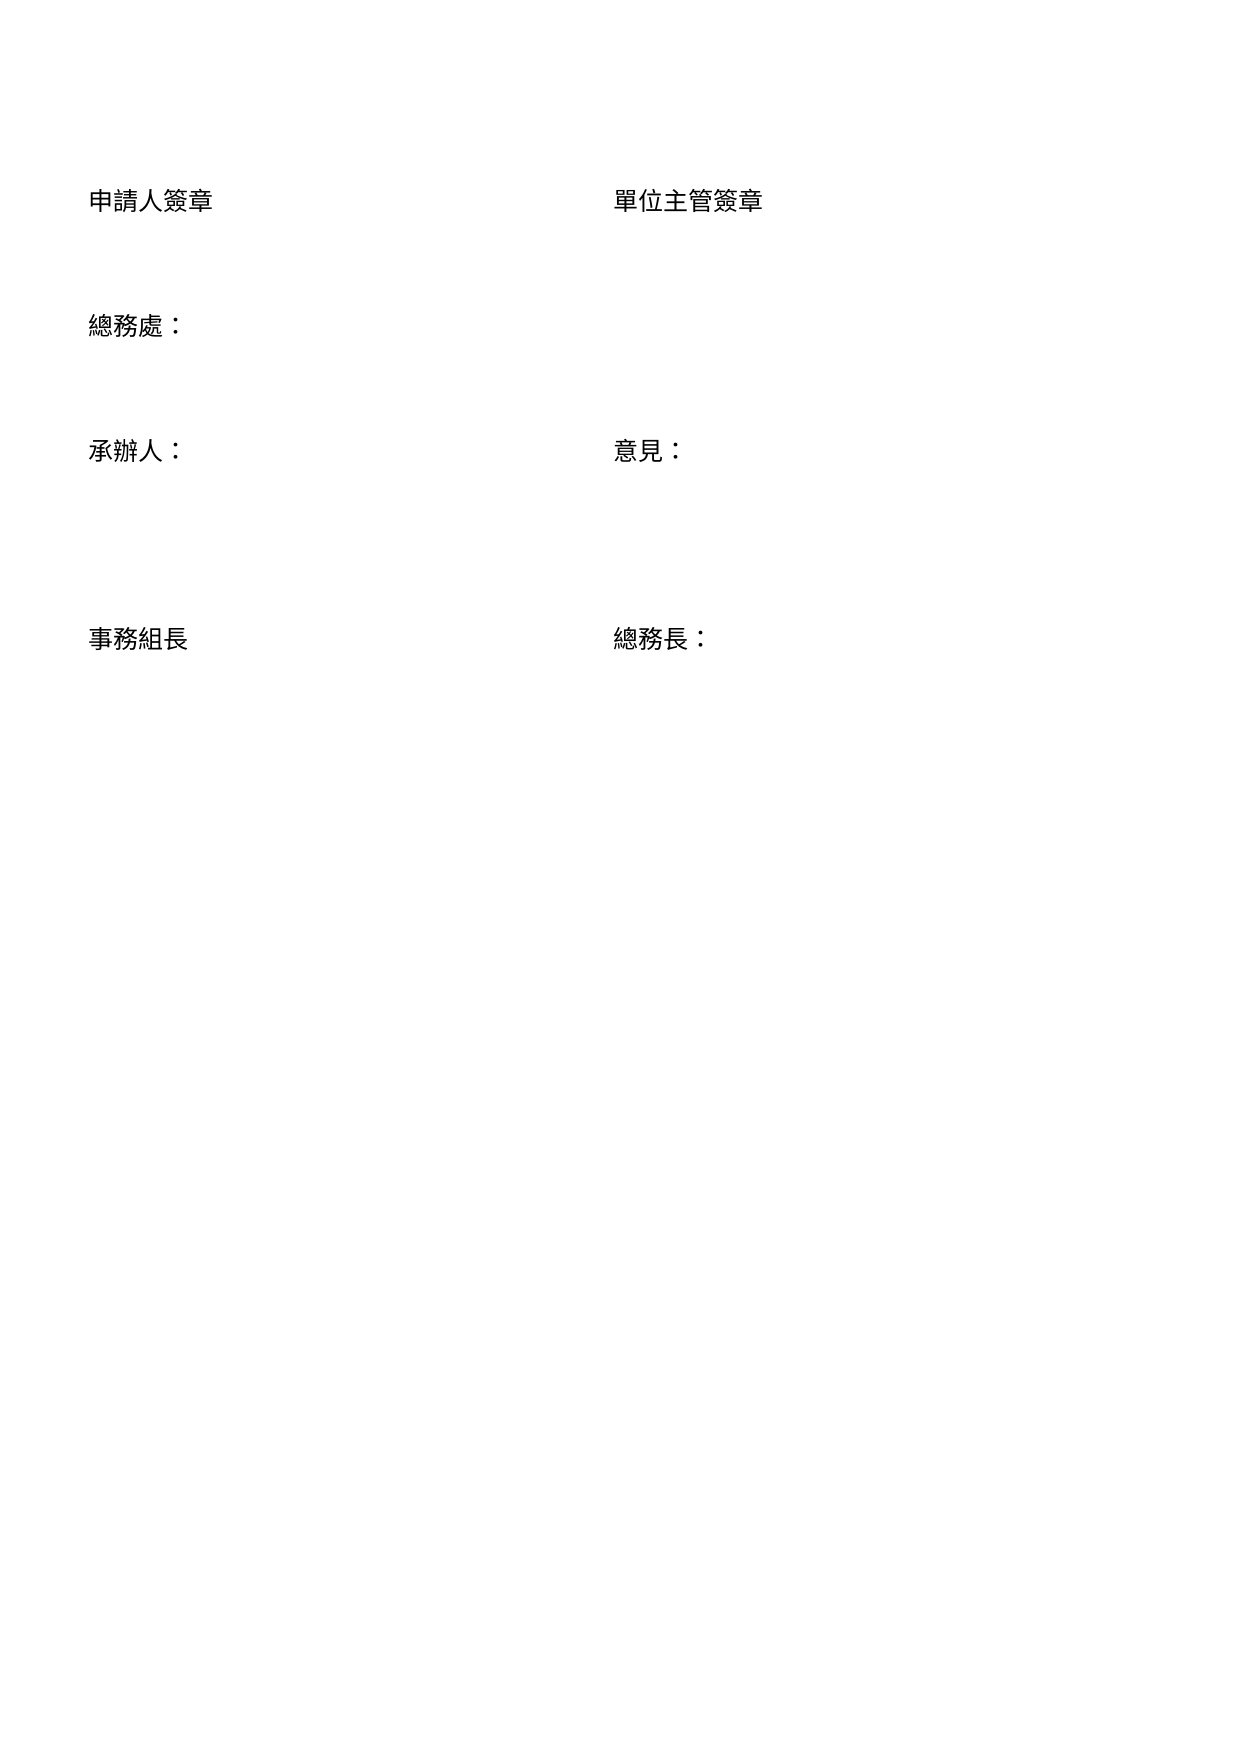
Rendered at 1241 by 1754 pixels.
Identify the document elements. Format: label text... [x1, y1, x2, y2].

text 承辦人： 意見： [89, 408, 1152, 471]
text 總務處： [89, 283, 1152, 346]
text 申請人簽章 單位主管簽章 [89, 158, 1152, 221]
text 事務組長 總務長： [89, 596, 1152, 658]
